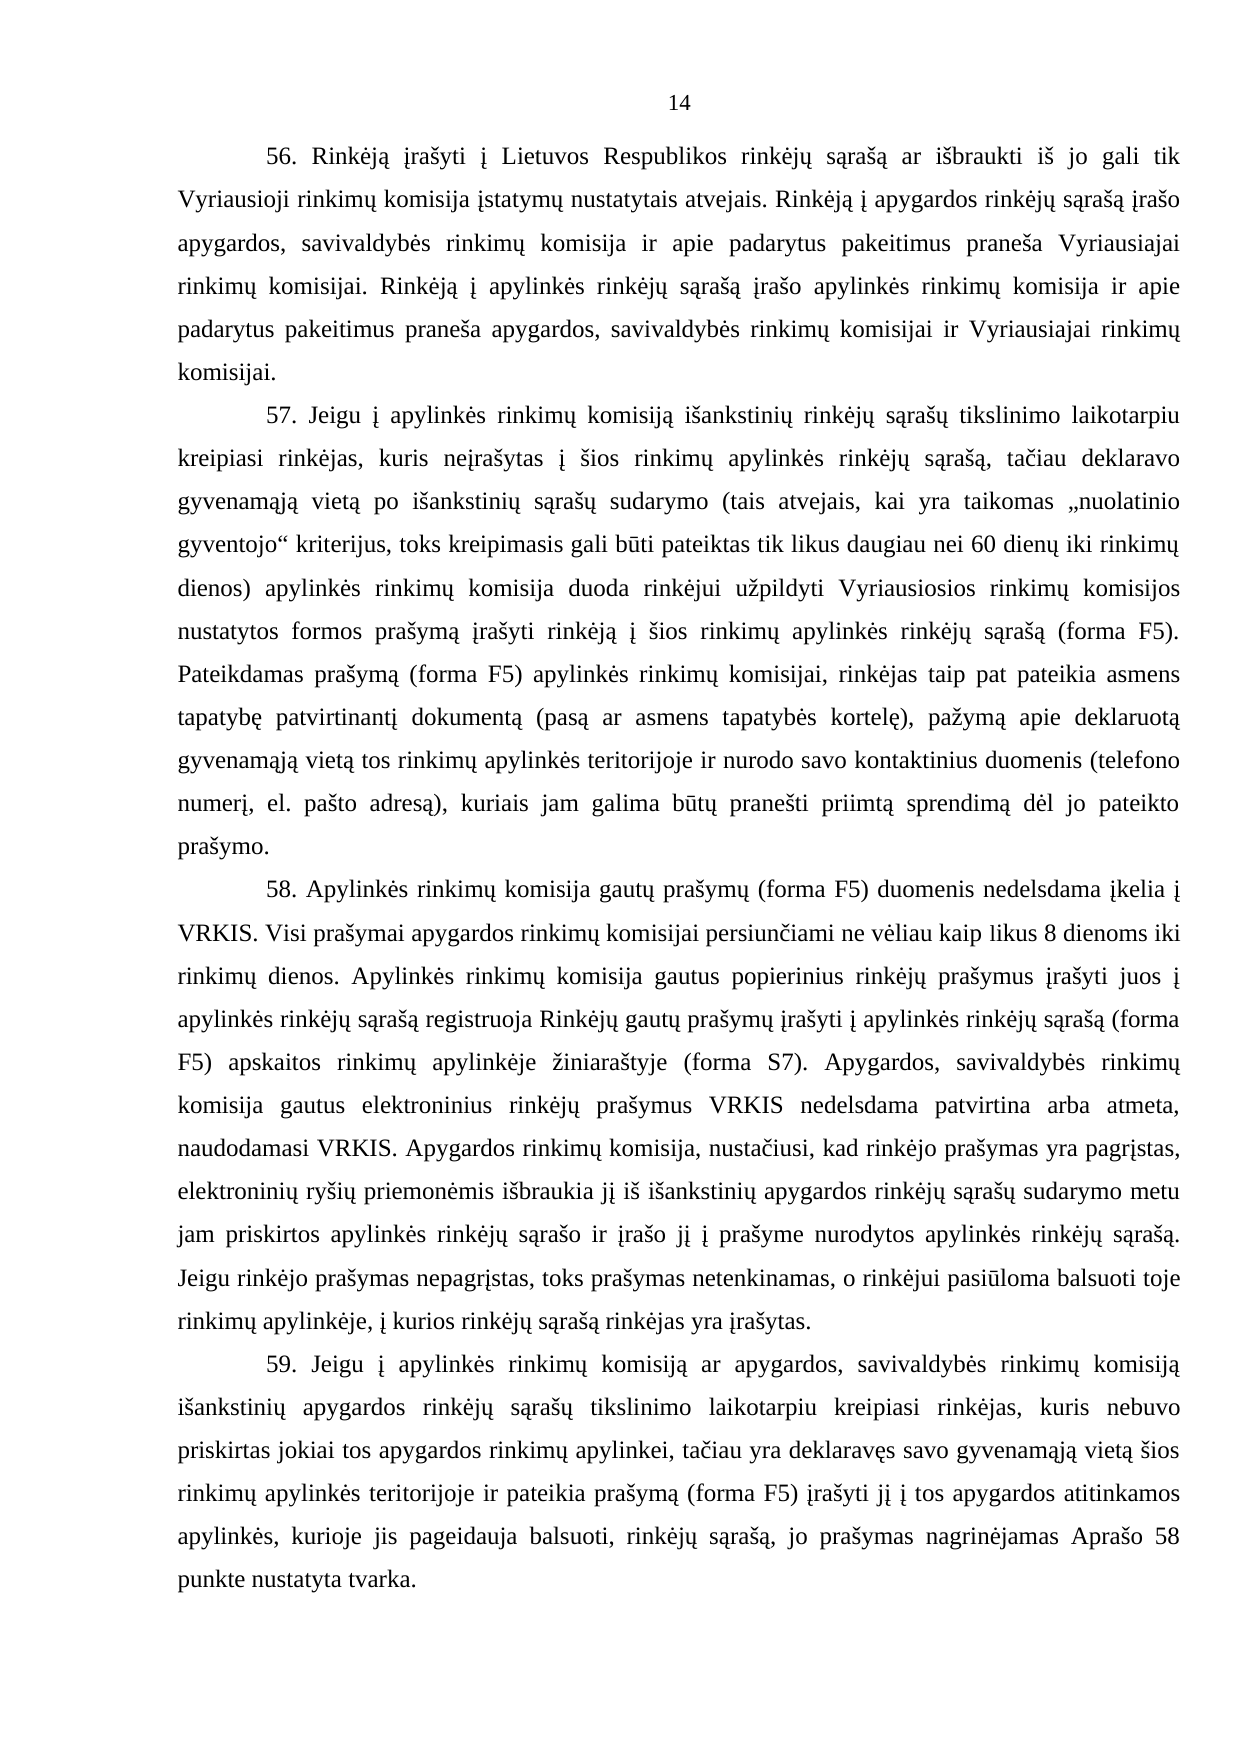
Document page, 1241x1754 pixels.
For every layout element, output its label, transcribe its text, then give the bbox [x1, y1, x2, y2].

text 56. Rinkėją įrašyti į Lietuvos Respublikos rinkėjų sąrašą ar išbraukti iš jo gali tik Vyriausioji rinkimų komisija įstatymų nustatytais atvejais. Rinkėją į apygardos rinkėjų sąrašą įrašo apygardos, savivaldybės rinkimų komisija ir apie padarytus pakeitimus praneša Vyriausiajai rinkimų komisijai. Rinkėją į apylinkės rinkėjų sąrašą įrašo apylinkės rinkimų komisija ir apie padarytus pakeitimus praneša apygardos, savivaldybės rinkimų komisijai ir Vyriausiajai rinkimų komisijai. [177, 141, 1181, 386]
text 58. Apylinkės rinkimų komisija gautų prašymų (forma F5) duomenis nedelsdama įkelia į VRKIS. Visi prašymai apygardos rinkimų komisijai persiunčiami ne vėliau kaip likus 8 dienoms iki rinkimų dienos. Apylinkės rinkimų komisija gautus popierinius rinkėjų prašymus įrašyti juos į apylinkės rinkėjų sąrašą registruoja Rinkėjų gautų prašymų įrašyti į apylinkės rinkėjų sąrašą (forma F5) apskaitos rinkimų apylinkėje žiniaraštyje (forma S7). Apygardos, savivaldybės rinkimų komisija gautus elektroninius rinkėjų prašymus VRKIS nedelsdama patvirtina arba atmeta, naudodamasi VRKIS. Apygardos rinkimų komisija, nustačiusi, kad rinkėjo prašymas yra pagrįstas, elektroninių ryšių priemonėmis išbraukia jį iš išankstinių apygardos rinkėjų sąrašų sudarymo metu jam priskirtos apylinkės rinkėjų sąrašo ir įrašo jį į prašyme nurodytos apylinkės rinkėjų sąrašą. Jeigu rinkėjo prašymas nepagrįstas, toks prašymas netenkinamas, o rinkėjui pasiūloma balsuoti toje rinkimų apylinkėje, į kurios rinkėjų sąrašą rinkėjas yra įrašytas. [177, 874, 1181, 1334]
text 59. Jeigu į apylinkės rinkimų komisiją ar apygardos, savivaldybės rinkimų komisiją išankstinių apygardos rinkėjų sąrašų tikslinimo laikotarpiu kreipiasi rinkėjas, kuris nebuvo priskirtas jokiai tos apygardos rinkimų apylinkei, tačiau yra deklaravęs savo gyvenamąją vietą šios rinkimų apylinkės teritorijoje ir pateikia prašymą (forma F5) įrašyti jį į tos apygardos atitinkamos apylinkės, kurioje jis pageidauja balsuoti, rinkėjų sąrašą, jo prašymas nagrinėjamas Aprašo 58 punkte nustatyta tvarka. [177, 1349, 1181, 1593]
text 57. Jeigu į apylinkės rinkimų komisiją išankstinių rinkėjų sąrašų tikslinimo laikotarpiu kreipiasi rinkėjas, kuris neįrašytas į šios rinkimų apylinkės rinkėjų sąrašą, tačiau deklaravo gyvenamąją vietą po išankstinių sąrašų sudarymo (tais atvejais, kai yra taikomas „nuolatinio gyventojo“ kriterijus, toks kreipimasis gali būti pateiktas tik likus daugiau nei 60 dienų iki rinkimų dienos) apylinkės rinkimų komisija duoda rinkėjui užpildyti Vyriausiosios rinkimų komisijos nustatytos formos prašymą įrašyti rinkėją į šios rinkimų apylinkės rinkėjų sąrašą (forma F5). Pateikdamas prašymą (forma F5) apylinkės rinkimų komisijai, rinkėjas taip pat pateikia asmens tapatybę patvirtinantį dokumentą (pasą ar asmens tapatybės kortelę), pažymą apie deklaruotą gyvenamąją vietą tos rinkimų apylinkės teritorijoje ir nurodo savo kontaktinius duomenis (telefono numerį, el. pašto adresą), kuriais jam galima būtų pranešti priimtą sprendimą dėl jo pateikto prašymo. [177, 400, 1181, 860]
